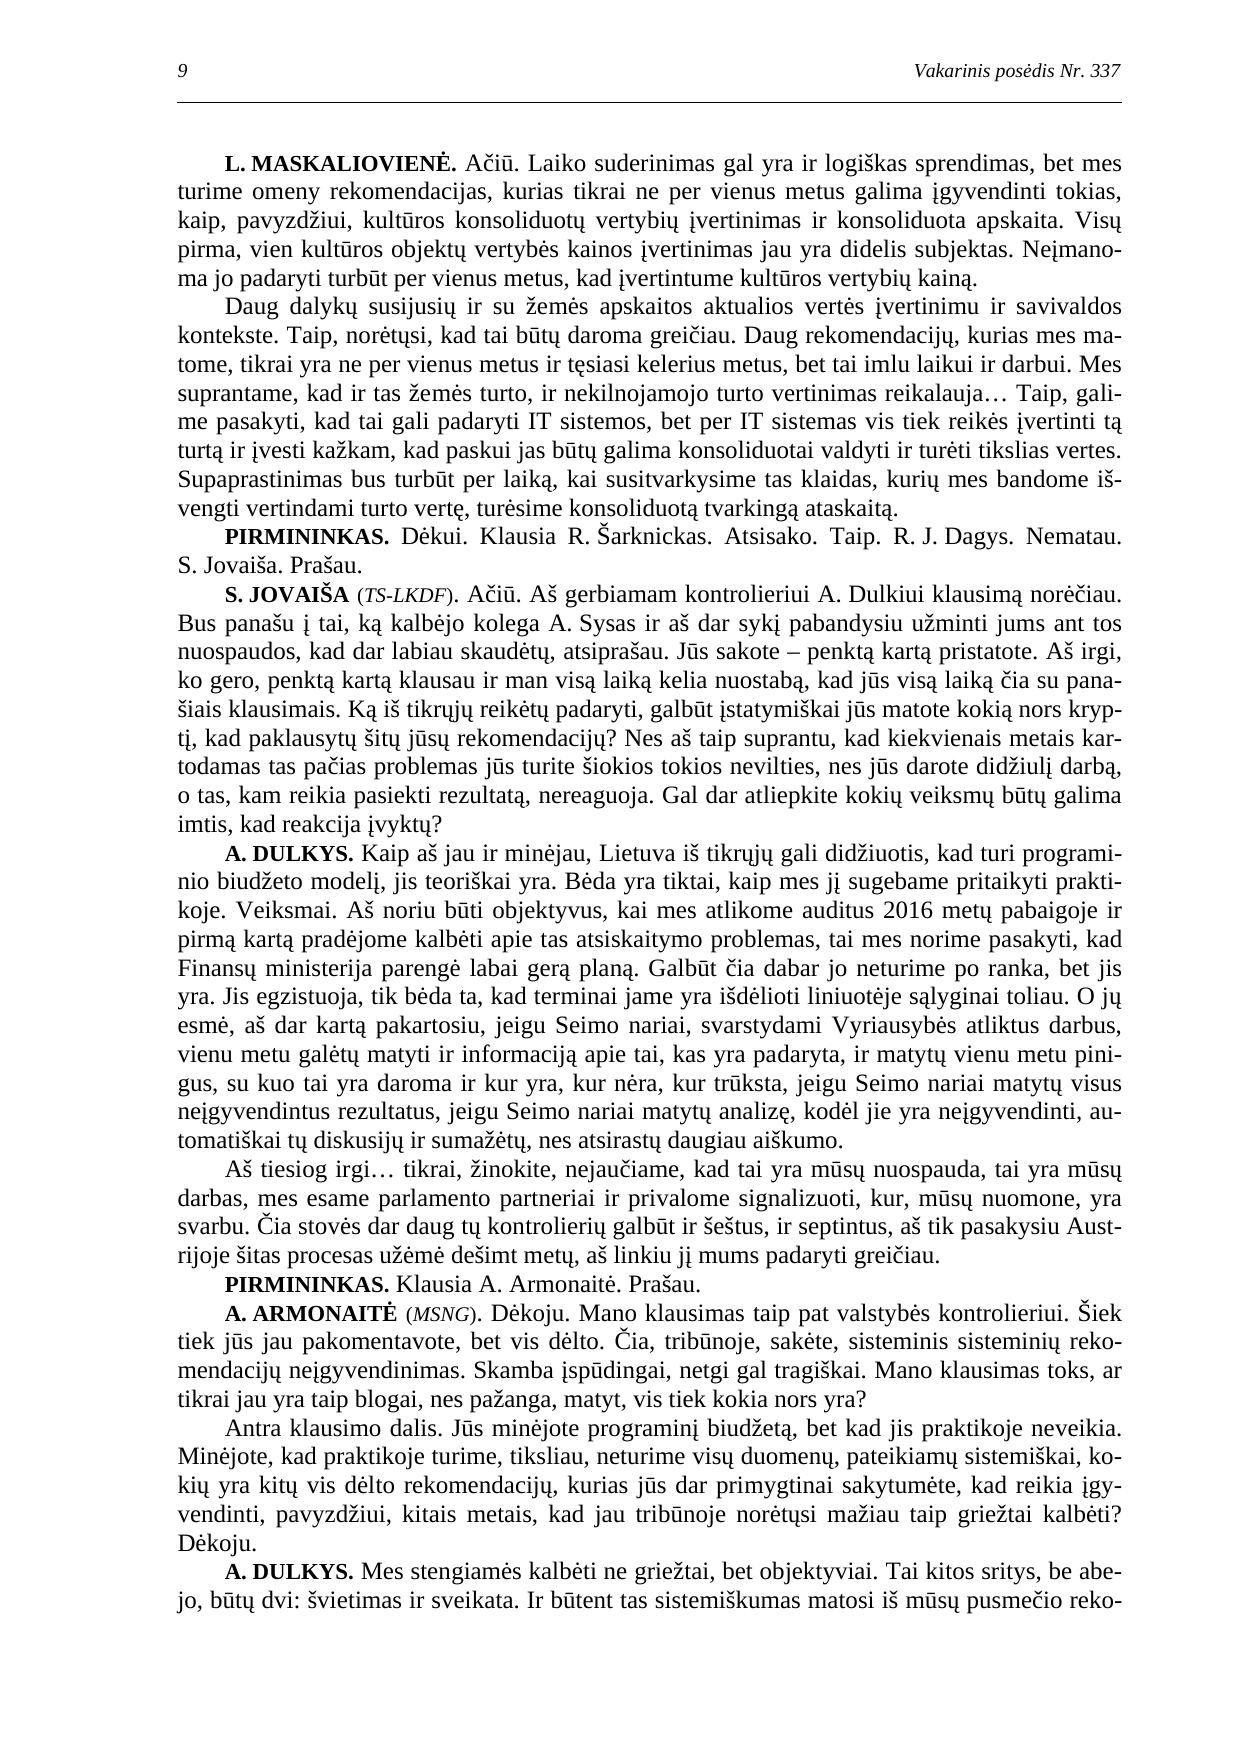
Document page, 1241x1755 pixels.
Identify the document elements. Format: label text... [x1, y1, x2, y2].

text Aš tie­siog ir­gi… tik­rai, ži­no­ki­te, ne­jau­čia­me, kad tai yra mū­sų nuos­pau­da, tai yra mū­sų dar­bas, mes esa­me par­la­men­to part­ne­riai ir pri­va­lo­me sig­na­li­zuo­ti, kur, mū­sų nuo­mo­ne, yra svar­bu. Čia sto­vės dar daug tų kon­tro­lie­rių gal­būt ir šeš­tus, ir sep­tin­tus, aš tik pa­sa­ky­siu Aust­ri­jo­je ši­tas pro­ce­sas už­ėmė de­šimt me­tų, aš lin­kiu jį mums pa­da­ry­ti grei­čiau. [177, 1154, 1122, 1269]
text A. DULKYS. Kaip aš jau ir mi­nė­jau, Lie­tu­va iš tik­rų­jų ga­li di­džiuo­tis, kad tu­ri pro­gra­mi­nio biu­dže­to mo­de­lį, jis te­oriš­kai yra. Bė­da yra tik­tai, kaip mes jį su­ge­ba­me pri­tai­ky­ti prak­ti­ko­je. Veiks­mai. Aš no­riu bū­ti ob­jek­ty­vus, kai mes at­li­ko­me au­di­tus 2016 me­tų pa­bai­go­je ir pir­mą kar­tą pra­dė­jo­me kal­bė­ti apie tas at­si­skai­ty­mo pro­ble­mas, tai mes no­ri­me pa­sa­ky­ti, kad Fi­nan­sų mi­nis­te­ri­ja pa­ren­gė la­bai ge­rą pla­ną. Gal­būt čia da­bar jo ne­tu­ri­me po ran­ka, bet jis yra. Jis eg­zis­tuo­ja, tik bė­da ta, kad ter­mi­nai ja­me yra iš­dė­lio­ti li­niuo­tė­je są­ly­gi­nai to­liau. O jų es­mė, aš dar kar­tą pa­kar­to­siu, jei­gu Sei­mo na­riai, svars­ty­da­mi Vy­riau­sy­bės at­lik­tus dar­bus, vie­nu me­tu ga­lė­tų ma­ty­ti ir in­for­ma­ci­ją apie tai, kas yra pa­da­ry­ta, ir ma­ty­tų vie­nu me­tu pi­ni­gus, su kuo tai yra da­ro­ma ir kur yra, kur nė­ra, kur trūks­ta, jei­gu Sei­mo na­riai ma­ty­tų vi­sus ne­įgy­ven­din­tus re­zul­ta­tus, jei­gu Sei­mo na­riai ma­ty­tų ana­li­zę, ko­dėl jie yra ne­įgy­ven­din­ti, au­to­ma­tiš­kai tų dis­ku­si­jų ir su­ma­žė­tų, nes at­si­ras­tų dau­giau aiš­ku­mo. [177, 838, 1122, 1154]
text Daug da­ly­kų su­si­ju­sių ir su že­mės ap­skai­tos ak­tu­a­lios ver­tės įver­ti­ni­mu ir sa­vi­val­dos kon­teks­te. Taip, no­rė­tų­si, kad tai bū­tų da­ro­ma grei­čiau. Daug re­ko­men­da­ci­jų, ku­rias mes ma­to­me, tik­rai yra ne per vie­nus me­tus ir tę­sia­si ke­le­rius me­tus, bet tai im­lu lai­kui ir dar­bui. Mes su­pran­ta­me, kad ir tas že­mės tur­to, ir ne­kil­no­ja­mo­jo tur­to ver­ti­ni­mas rei­ka­lau­ja… Taip, ga­li­me pa­sa­ky­ti, kad tai ga­li pa­da­ry­ti IT sis­te­mos, bet per IT sis­te­mas vis tiek rei­kės įver­tin­ti tą tur­tą ir įves­ti kaž­kam, kad pas­kui jas bū­tų ga­li­ma kon­so­li­duo­tai val­dy­ti ir tu­rė­ti tiks­lias ver­tes. Su­pap­ras­ti­ni­mas bus tur­būt per lai­ką, kai su­si­tvar­ky­si­me tas klai­das, ku­rių mes ban­do­me iš­veng­ti ver­tin­da­mi tur­to ver­tę, tu­rė­si­me kon­so­li­duo­tą tvar­kin­gą ata­skai­tą. [177, 291, 1122, 521]
text An­tra klau­si­mo da­lis. Jūs mi­nė­jo­te pro­gra­mi­nį biu­dže­tą, bet kad jis prak­ti­ko­je ne­vei­kia. Mi­nė­jo­te, kad prak­ti­ko­je tu­ri­me, tiks­liau, ne­tu­ri­me vi­sų duo­me­nų, pa­tei­kia­mų sis­te­miš­kai, ko­kių yra ki­tų vis dėl­to re­ko­men­da­ci­jų, ku­rias jūs dar pri­myg­ti­nai sa­ky­tu­mė­te, kad rei­kia įgy­ven­din­ti, pa­vyz­džiui, ki­tais me­tais, kad jau tri­bū­no­je no­rė­tų­si ma­žiau taip griež­tai kal­bė­ti? Dėko­ju. [177, 1413, 1122, 1556]
text L. MASKALIOVIENĖ. Ačiū. Lai­ko su­de­ri­ni­mas gal yra ir lo­giš­kas spren­di­mas, bet mes tu­ri­me ome­ny re­ko­men­da­ci­jas, ku­rias tik­rai ne per vie­nus me­tus ga­li­ma įgy­ven­din­ti to­kias, kaip, pa­vyz­džiui, kul­tū­ros kon­so­li­duo­tų ver­ty­bių įver­ti­ni­mas ir kon­so­li­duo­ta ap­skai­ta. Vi­sų pir­ma, vien kul­tū­ros ob­jek­tų ver­ty­bės kai­nos įver­ti­ni­mas jau yra di­de­lis sub­jek­tas. Ne­įma­no­ma jo pa­da­ry­ti tur­būt per vie­nus me­tus, kad įver­tin­tu­me kul­tū­ros ver­ty­bių kai­ną. [177, 148, 1122, 291]
text PIRMININKAS. Klau­sia A. Ar­mo­nai­tė. Pra­šau. [177, 1269, 1122, 1298]
text A. ARMONAITĖ (MSNG). Dė­ko­ju. Ma­no klau­si­mas taip pat vals­ty­bės kon­tro­lie­riui. Šiek tiek jūs jau pa­ko­men­ta­vo­te, bet vis dėl­to. Čia, tri­bū­no­je, sa­kė­te, sis­te­mi­nis sis­te­mi­nių re­ko­men­da­ci­jų ne­įgy­ven­di­ni­mas. Skam­ba įspū­din­gai, net­gi gal tra­giš­kai. Ma­no klau­si­mas toks, ar tik­rai jau yra taip blo­gai, nes pa­žan­ga, ma­tyt, vis tiek ko­kia nors yra? [177, 1298, 1122, 1413]
text S. JOVAIŠA (TS-LKDF). Ačiū. Aš ger­bia­mam kon­tro­lie­riui A. Dul­kiui klau­si­mą no­rė­čiau. Bus pa­na­šu į tai, ką kal­bė­jo ko­le­ga A. Sy­sas ir aš dar sy­kį pa­ban­dy­siu už­min­ti jums ant tos nuos­pau­dos, kad dar la­biau skau­dė­tų, at­si­pra­šau. Jūs sa­ko­te – penk­tą kar­tą pri­sta­to­te. Aš ir­gi, ko ge­ro, penk­tą kar­tą klau­sau ir man vi­są lai­ką ke­lia nuo­sta­bą, kad jūs vi­są lai­ką čia su pa­na­šiais klau­si­mais. Ką iš tik­rų­jų rei­kė­tų pa­da­ry­ti, gal­būt įsta­ty­miš­kai jūs ma­to­te ko­kią nors kryp­tį, kad pa­klau­sy­tų ši­tų jū­sų re­ko­men­da­ci­jų? Nes aš taip su­pran­tu, kad kiek­vie­nais me­tais kar­to­da­mas tas pa­čias pro­ble­mas jūs tu­ri­te šio­kios to­kios ne­vil­ties, nes jūs da­ro­te di­džiu­lį dar­bą, o tas, kam rei­kia pa­siek­ti re­zul­ta­tą, ne­re­a­guo­ja. Gal dar at­liep­ki­te ko­kių veiks­mų bū­tų ga­li­ma im­tis, kad re­ak­ci­ja įvyk­tų? [177, 579, 1122, 838]
text A. DULKYS. Mes sten­gia­mės kal­bė­ti ne griež­tai, bet ob­jek­ty­viai. Tai ki­tos sri­tys, be abe­jo, bū­tų dvi: švie­ti­mas ir svei­ka­ta. Ir bū­tent tas sis­te­miš­ku­mas ma­to­si iš mū­sų pus­me­čio re­ko­ [177, 1556, 1122, 1614]
text PIRMININKAS. Dė­kui. Klau­sia R. Šar­knic­kas. At­si­sa­ko. Taip. R. J. Da­gys. Ne­ma­tau. S. Jo­vai­ša. Pra­šau. [177, 521, 1122, 579]
